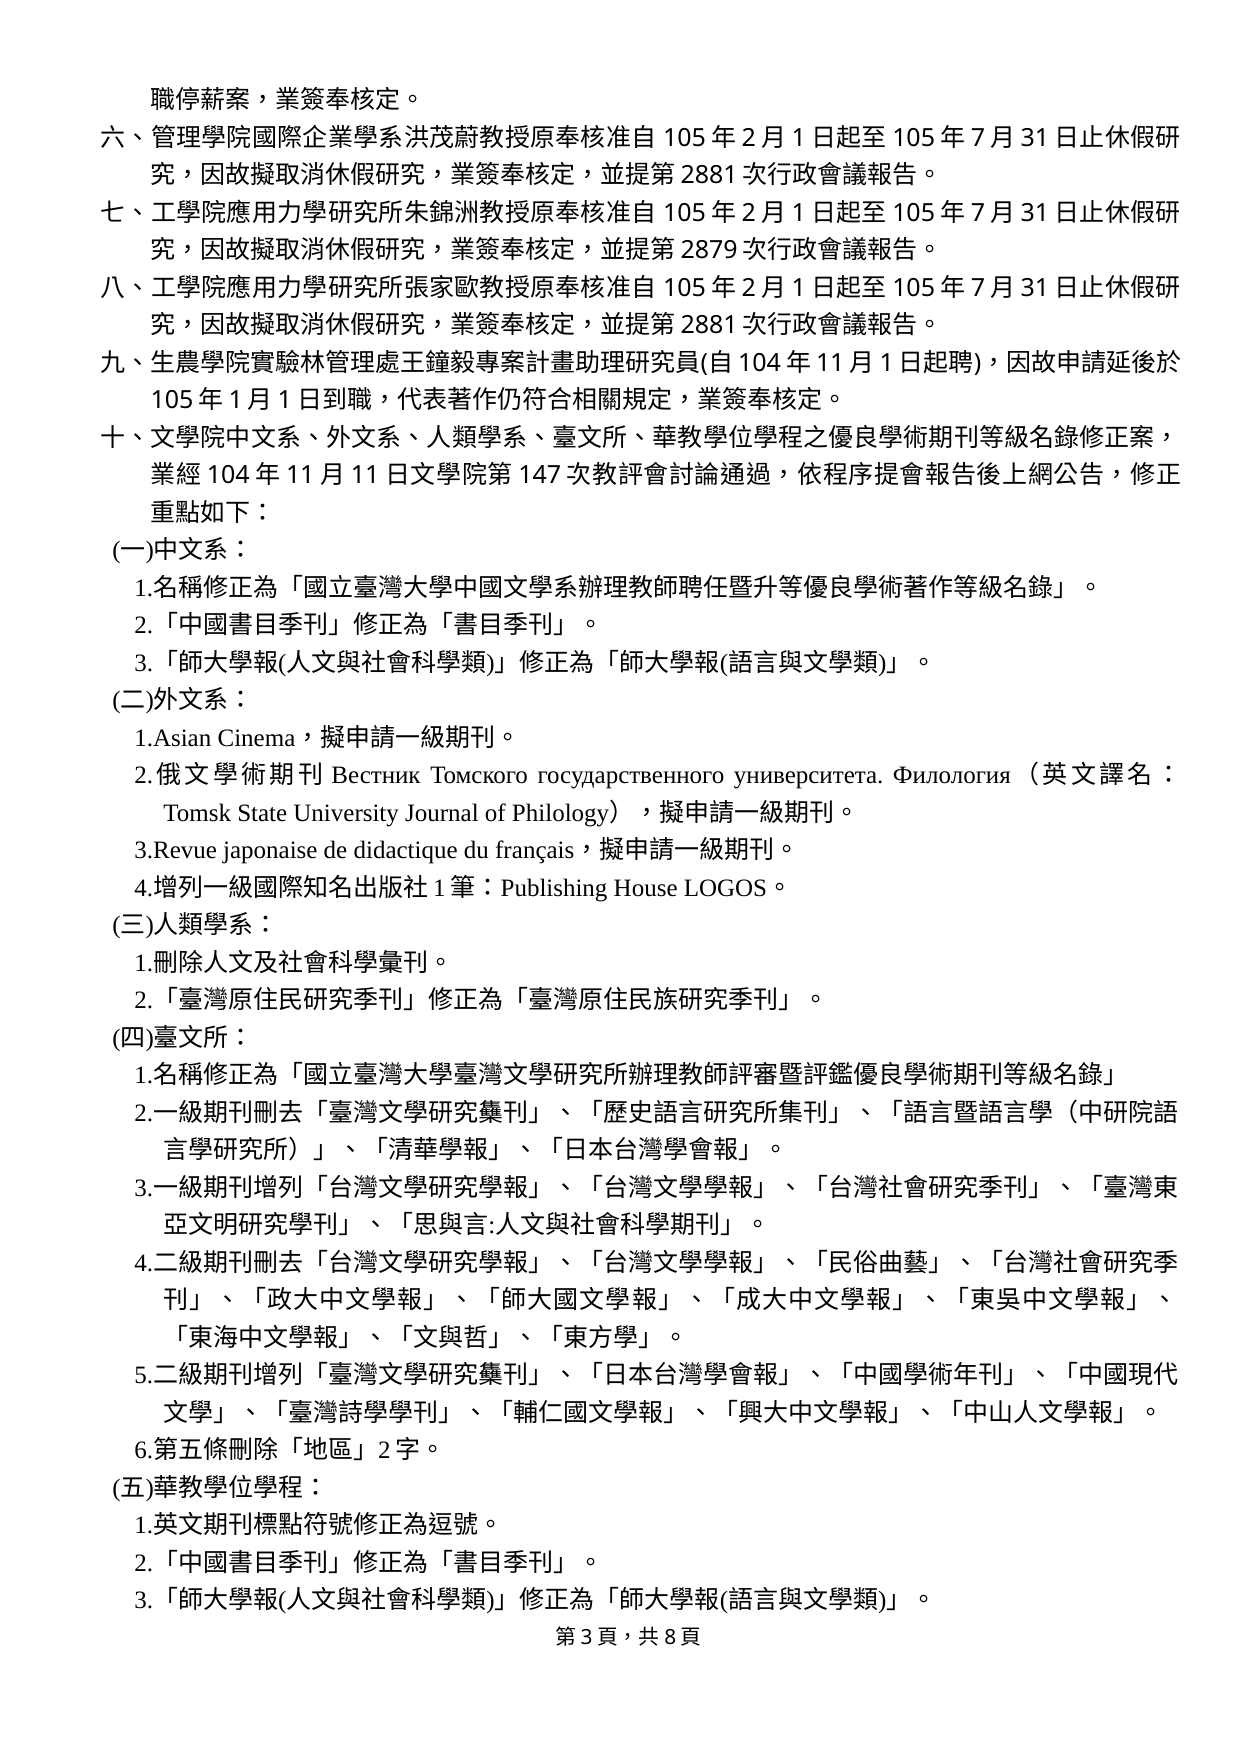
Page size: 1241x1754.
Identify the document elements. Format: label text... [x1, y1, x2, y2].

text 4.二級期刊刪去「台灣文學研究學報」、「台灣文學學報」、「民俗曲藝」、「台灣社會研究季刊」、「政大中文學報」、「師大國文學報」、「成大中文學報」、「東吳中文學報」、「東海中文學報」、「文與哲」、「東方學」。 [134, 1241, 1181, 1354]
text 2.一級期刊刪去「臺灣文學研究雧刊」、「歷史語言研究所集刊」、「語言暨語言學（中研院語言學研究所）」、「清華學報」、「日本台灣學會報」。 [134, 1091, 1181, 1166]
text 八、工學院應用力學研究所張家歐教授原奉核准自105年2月1日起至105年7月31日止休假研究，因故擬取消休假研究，業簽奉核定，並提第2881次行政會議報告。 [100, 266, 1181, 341]
text (三)人類學系： [112, 904, 1181, 941]
text 3.「師大學報(人文與社會科學類)」修正為「師大學報(語言與文學類)」。 [134, 1579, 1181, 1616]
text 2.俄文學術期刊Вестник Томского государственного университета. Филология（英文譯名：Tomsk State University Journal of Philology），擬申請一級期刊。 [134, 754, 1181, 829]
text 六、管理學院國際企業學系洪茂蔚教授原奉核准自105年2月1日起至105年7月31日止休假研究，因故擬取消休假研究，業簽奉核定，並提第2881次行政會議報告。 [100, 116, 1181, 191]
text 3.一級期刊增列「台灣文學研究學報」、「台灣文學學報」、「台灣社會研究季刊」、「臺灣東亞文明研究學刊」、「思與言:人文與社會科學期刊」。 [134, 1166, 1181, 1241]
text 3.Revue japonaise de didactique du français，擬申請一級期刊。 [134, 829, 1181, 866]
text 1.英文期刊標點符號修正為逗號。 [134, 1504, 1181, 1541]
text (五)華教學位學程： [112, 1466, 1181, 1504]
text 七、工學院應用力學研究所朱錦洲教授原奉核准自105年2月1日起至105年7月31日止休假研究，因故擬取消休假研究，業簽奉核定，並提第2879次行政會議報告。 [100, 191, 1181, 266]
text (二)外文系： [112, 679, 1181, 716]
text 5.二級期刊增列「臺灣文學研究雧刊」、「日本台灣學會報」、「中國學術年刊」、「中國現代文學」、「臺灣詩學學刊」、「輔仁國文學報」、「興大中文學報」、「中山人文學報」。 [134, 1354, 1181, 1429]
text 職停薪案，業簽奉核定。 [100, 79, 1181, 116]
text 十、文學院中文系、外文系、人類學系、臺文所、華教學位學程之優良學術期刊等級名錄修正案，業經104年11月11日文學院第147次教評會討論通過，依程序提會報告後上網公告，修正重點如下： [100, 416, 1181, 529]
text 2.「中國書目季刊」修正為「書目季刊」。 [134, 1541, 1181, 1579]
text 1.名稱修正為「國立臺灣大學中國文學系辦理教師聘任暨升等優良學術著作等級名錄」。 [134, 566, 1181, 604]
text 3.「師大學報(人文與社會科學類)」修正為「師大學報(語言與文學類)」。 [134, 641, 1181, 679]
text 6.第五條刪除「地區」2字。 [134, 1429, 1181, 1466]
text 九、生農學院實驗林管理處王鐘毅專案計畫助理研究員(自104年11月1日起聘)，因故申請延後於105年1月1日到職，代表著作仍符合相關規定，業簽奉核定。 [100, 341, 1181, 416]
text 2.「臺灣原住民研究季刊」修正為「臺灣原住民族研究季刊」。 [134, 979, 1181, 1016]
text 4.增列一級國際知名出版社1筆：Publishing House LOGOS。 [134, 866, 1181, 904]
text (一)中文系： [112, 529, 1181, 566]
text 1.名稱修正為「國立臺灣大學臺灣文學研究所辦理教師評審暨評鑑優良學術期刊等級名錄」 [134, 1054, 1181, 1091]
text 2.「中國書目季刊」修正為「書目季刊」。 [134, 604, 1181, 641]
text 1.Asian Cinema，擬申請一級期刊。 [134, 716, 1181, 754]
text 1.刪除人文及社會科學彙刊。 [134, 941, 1181, 979]
text (四)臺文所： [112, 1016, 1181, 1054]
